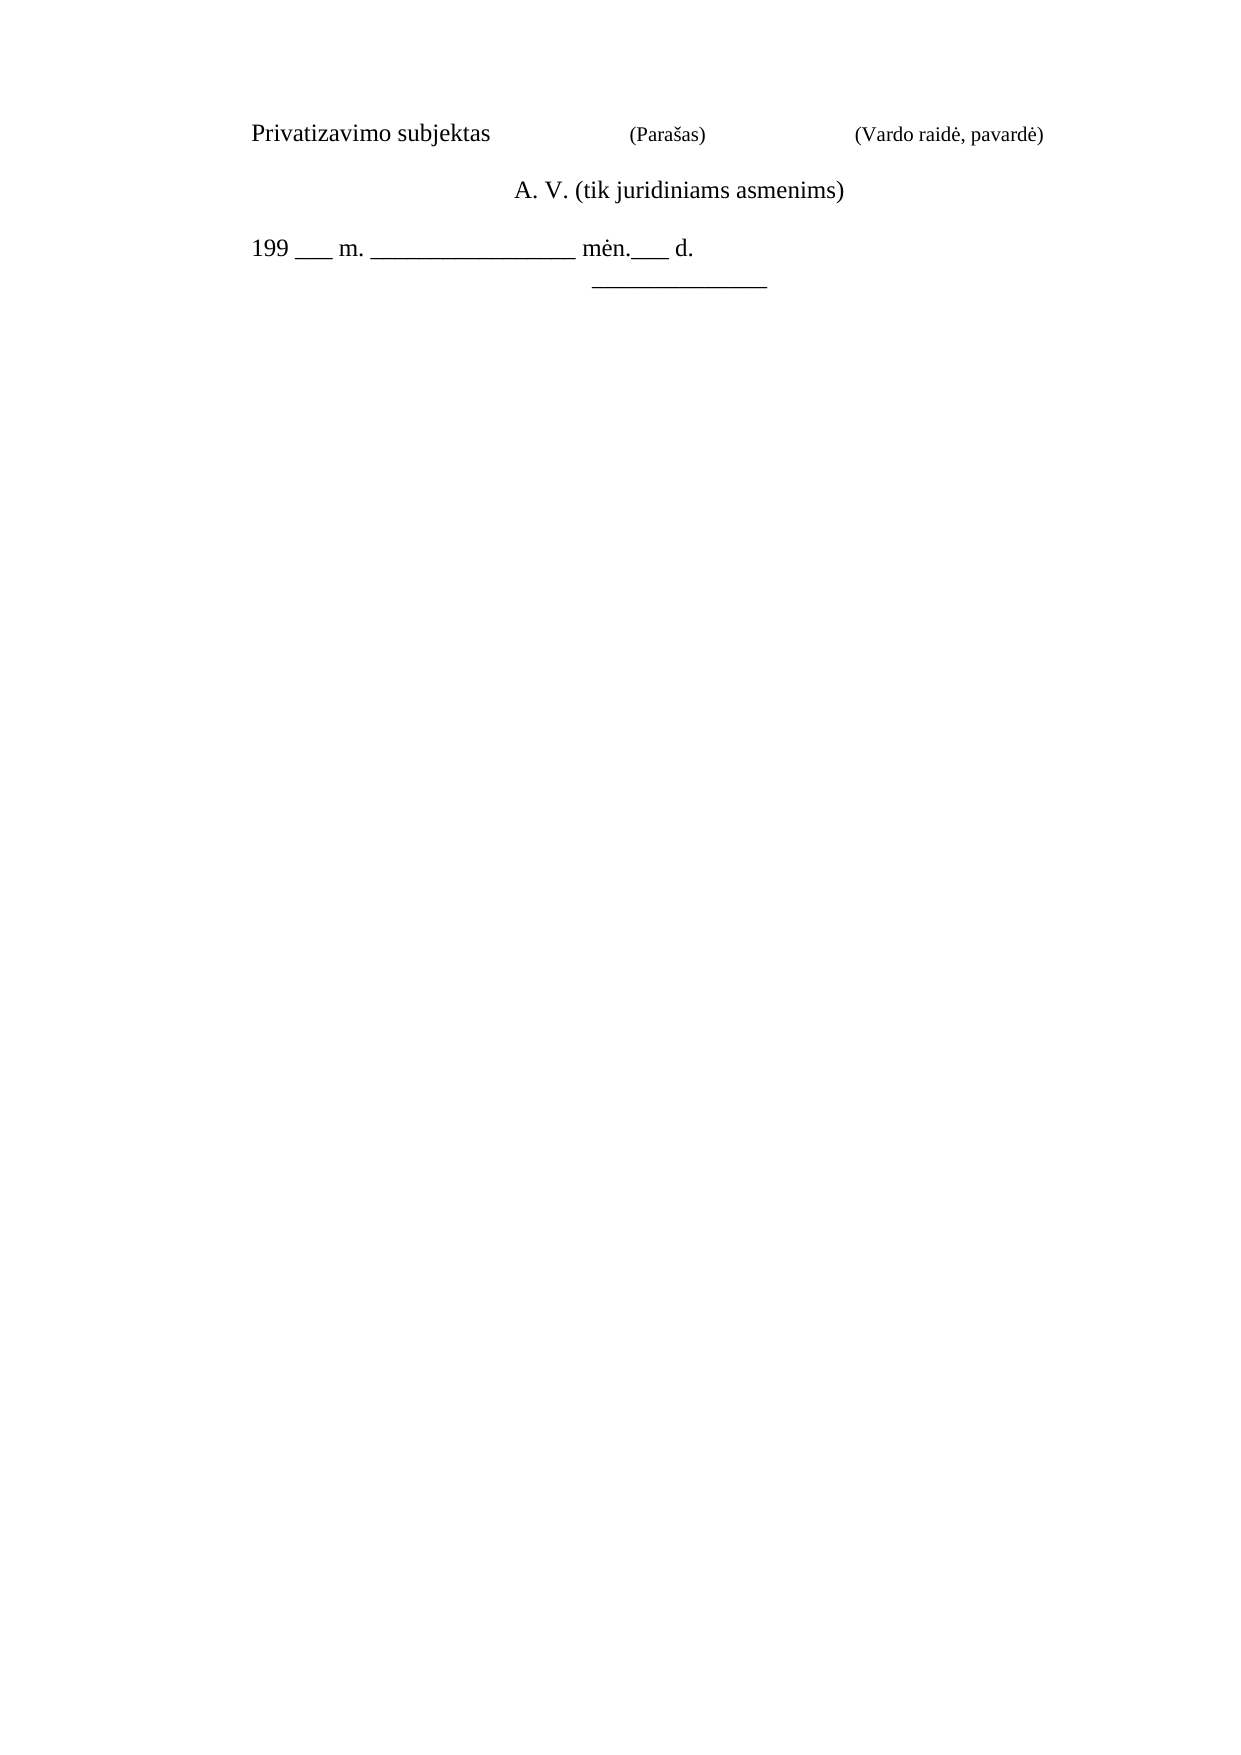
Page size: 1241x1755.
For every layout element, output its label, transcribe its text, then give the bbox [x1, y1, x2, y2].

text ______________ [177, 262, 1181, 291]
text 199 ___ m. mėn.___ d. [177, 233, 1181, 262]
text Privatizavimo subjektas (Parašas) (Vardo raidė, pavardė) [177, 118, 1181, 147]
text A. V. (tik juridiniams asmenims) [177, 176, 1181, 204]
